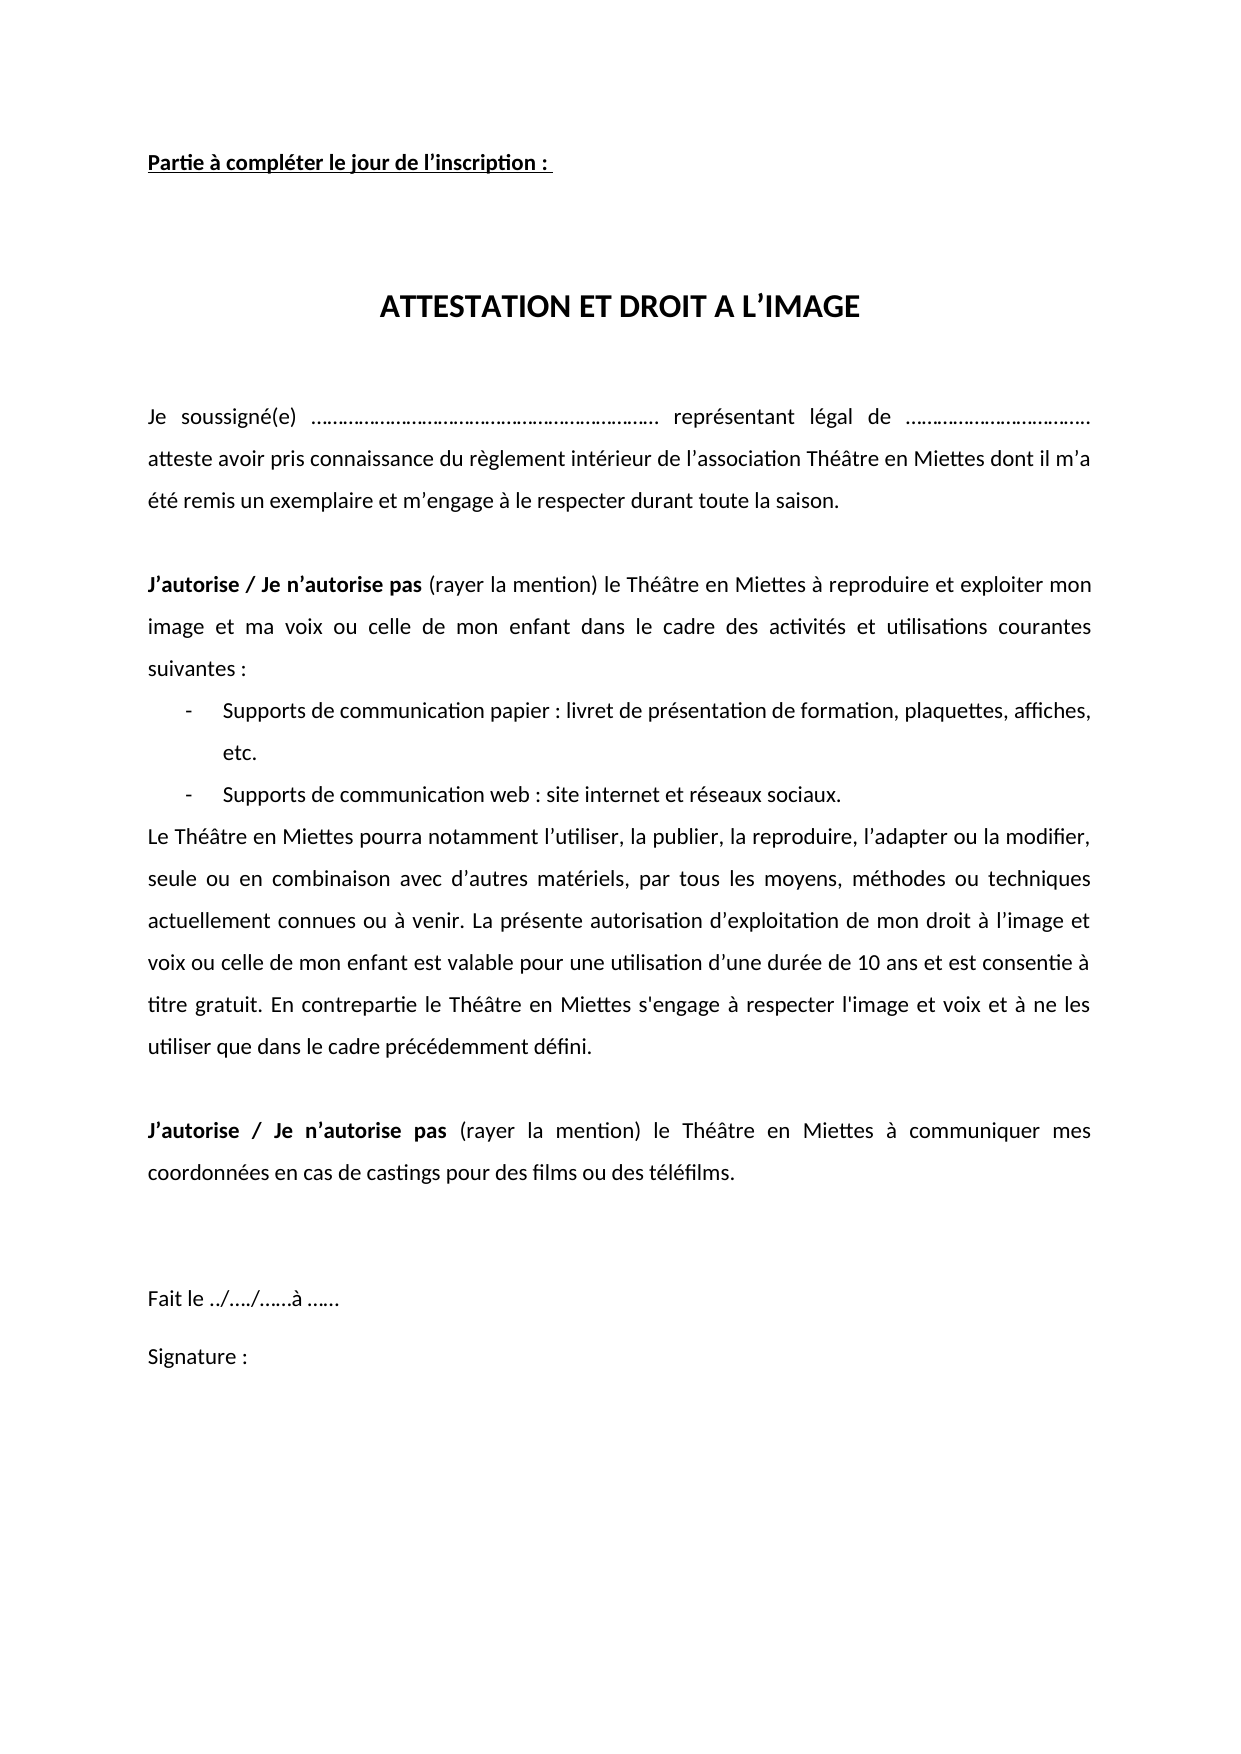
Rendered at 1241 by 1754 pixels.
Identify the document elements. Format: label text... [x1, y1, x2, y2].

text Le Théâtre en Miettes pourra notamment l’utiliser, la publier, la reproduire, l’adapter ou la modifier, seule ou en combinaison avec d’autres matériels, par tous les moyens, méthodes ou techniques actuellement connues ou à venir. La présente autorisation d’exploitation de mon droit à l’image et voix ou celle de mon enfant est valable pour une utilisation d’une durée de 10 ans et est consentie à titre gratuit. En contrepartie le Théâtre en Miettes s'engage à respecter l'image et voix et à ne les utiliser que dans le cadre précédemment défini. [148, 822, 1093, 1060]
text Je soussigné(e) ………………………………………………………… représentant légal de …………………………….. atteste avoir pris connaissance du règlement intérieur de l’association Théâtre en Miettes dont il m’a été remis un exemplaire et m’engage à le respecter durant toute la saison. [148, 402, 1093, 514]
text Fait le ../…./……à …… [148, 1284, 1093, 1312]
text Partie à compléter le jour de l’inscription : [148, 148, 1093, 176]
text Signature : [148, 1342, 1093, 1370]
text ATTESTATION ET DROIT A L’IMAGE [148, 285, 1093, 326]
text J’autorise / Je n’autorise pas (rayer la mention) le Théâtre en Miettes à reproduire et exploiter mon image et ma voix ou celle de mon enfant dans le cadre des activités et utilisations courantes suivantes : [148, 570, 1093, 682]
text J’autorise / Je n’autorise pas (rayer la mention) le Théâtre en Miettes à communiquer mes coordonnées en cas de castings pour des films ou des téléfilms. [148, 1116, 1093, 1186]
list Supports de communication web : site internet et réseaux sociaux. [185, 780, 1093, 808]
list Supports de communication papier : livret de présentation de formation, plaquettes, affiches, etc. [185, 696, 1093, 766]
